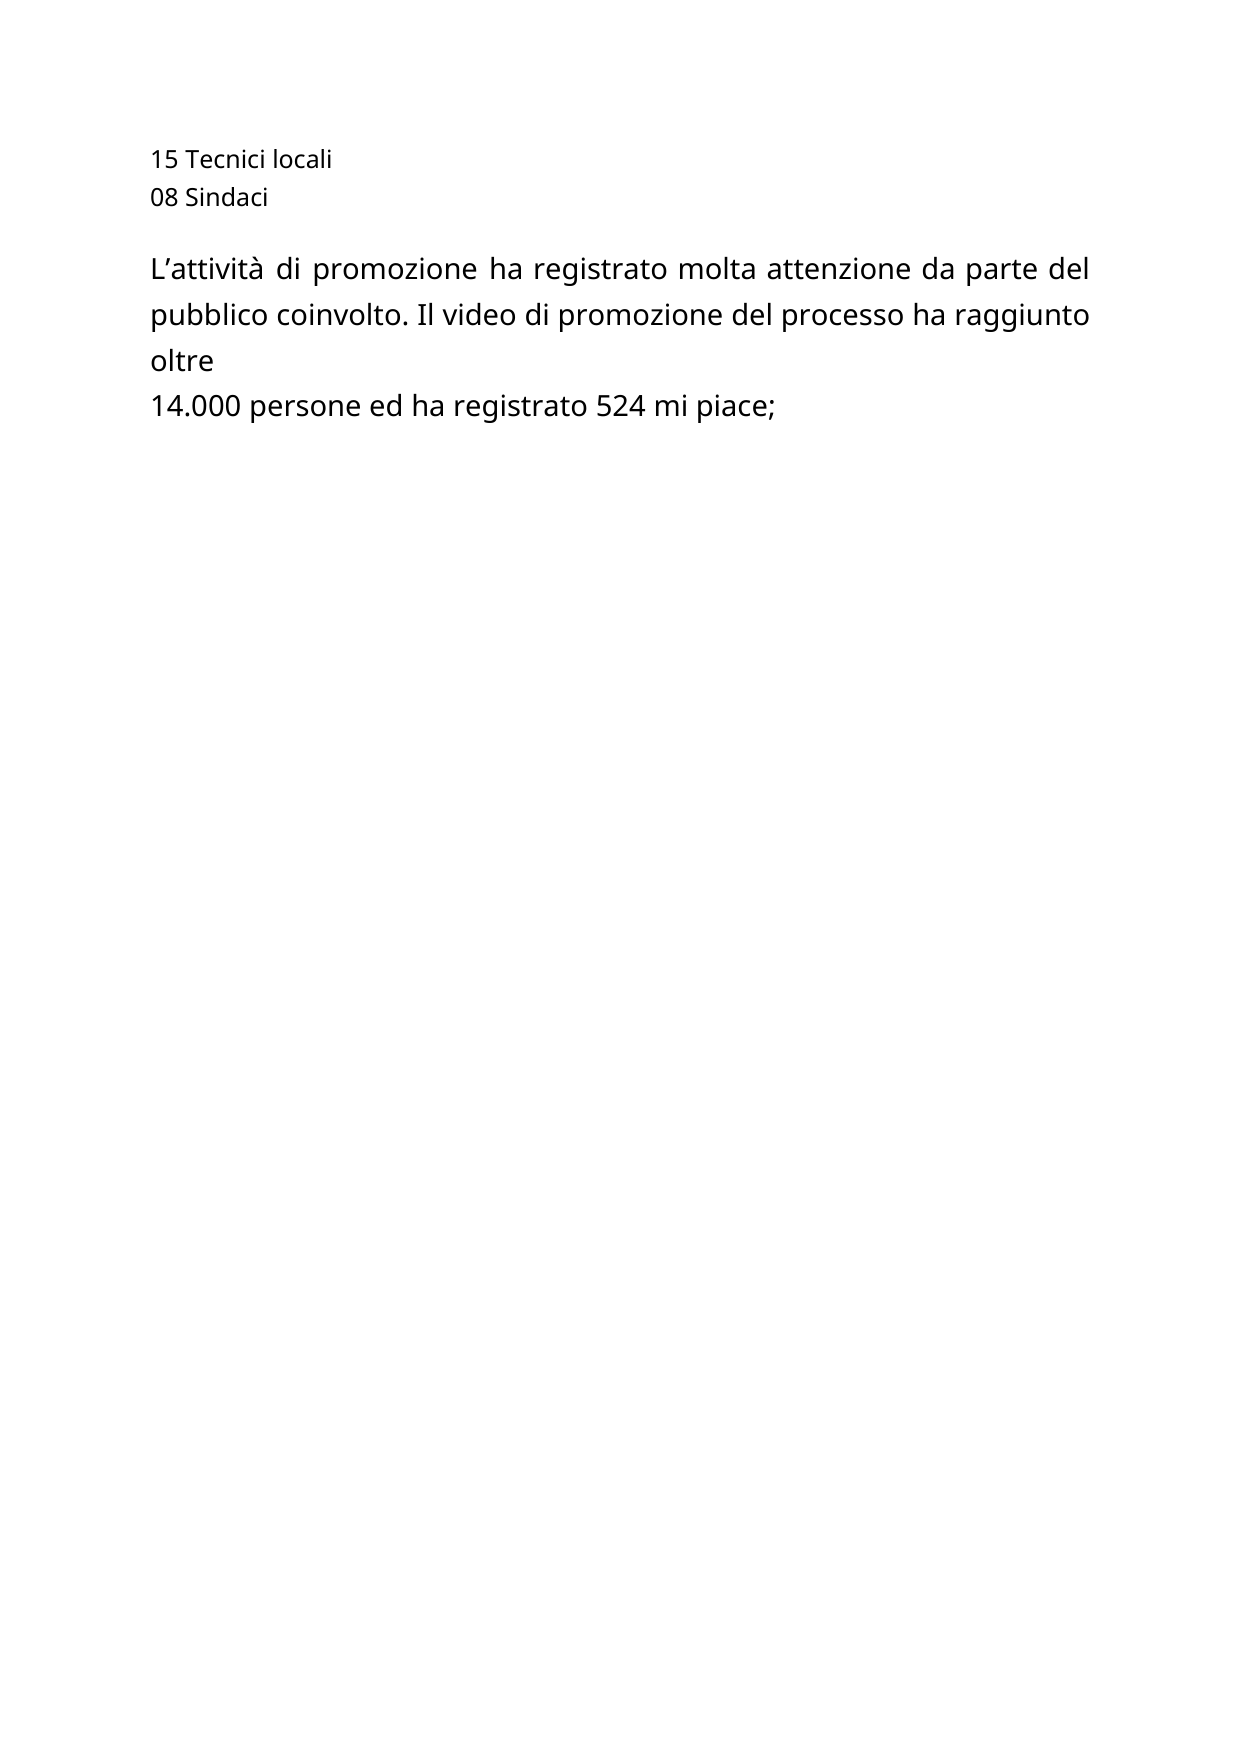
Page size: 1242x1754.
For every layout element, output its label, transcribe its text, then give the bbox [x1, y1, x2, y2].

text 08 Sindaci [150, 180, 1242, 214]
text L’attività di promozione ha registrato molta attenzione da parte del pubblico coinvolto. Il video di promozione del processo ha raggiunto oltre [150, 249, 1090, 379]
text 14.000 persone ed ha registrato 524 mi piace; [150, 386, 1242, 425]
text 15 Tecnici locali [150, 142, 1242, 176]
